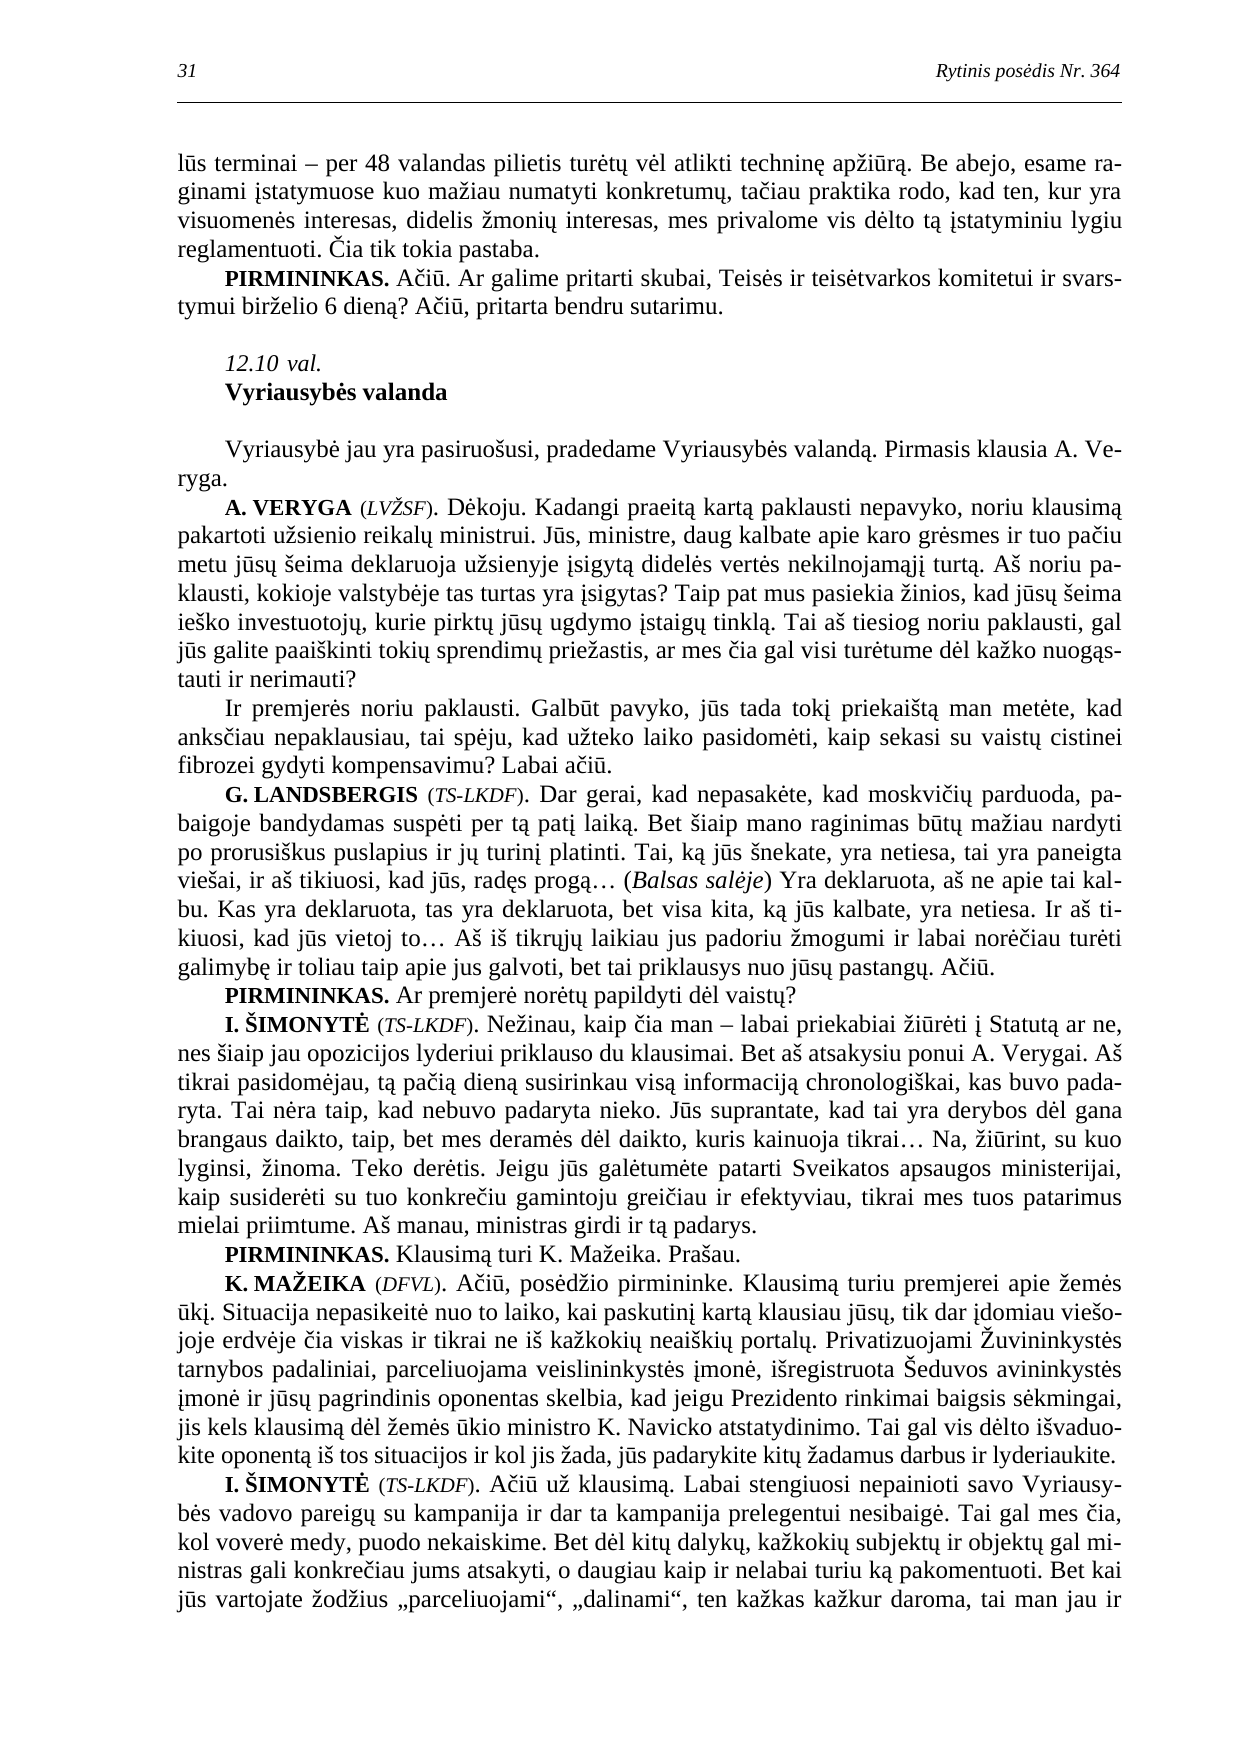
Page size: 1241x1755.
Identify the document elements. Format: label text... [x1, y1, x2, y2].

text Vy­riau­sy­bės va­lan­da [177, 377, 1122, 405]
text Vy­riau­sy­bė jau yra pa­si­ruo­šu­si, pra­de­da­me Vy­riau­sy­bės va­lan­dą. Pir­ma­sis klau­sia A. Ve­ry­ga. [177, 434, 1122, 492]
text I. ŠIMONYTĖ (TS-LKDF). Ačiū už klau­si­mą. La­bai sten­giuo­si ne­pai­nio­ti sa­vo Vy­riau­sy­bės va­do­vo pa­rei­gų su kam­pa­ni­ja ir dar ta kam­pa­ni­ja pre­le­gen­tui ne­si­bai­gė. Tai gal mes čia, kol vo­ve­rė me­dy, puo­do ne­kais­ki­me. Bet dėl ki­tų da­ly­kų, kaž­ko­kių sub­jek­tų ir ob­jek­tų gal mi­nist­ras ga­li kon­kre­čiau jums at­sa­ky­ti, o dau­giau kaip ir ne­la­bai tu­riu ką pa­ko­men­tuo­ti. Bet kai jūs var­to­ja­te žo­džius „par­ce­liuo­ja­mi“, „da­li­na­mi“, ten kaž­kas kaž­kur da­ro­ma, tai man jau ir [177, 1469, 1122, 1613]
text PIRMININKAS. Ačiū. Ar ga­li­me pri­tar­ti sku­bai, Tei­sės ir tei­sėt­var­kos ko­mi­te­tui ir svars­ty­mui bir­že­lio 6 die­ną? Ačiū, pri­tar­ta ben­dru su­ta­ri­mu. [177, 263, 1122, 320]
text G. LANDSBERGIS (TS-LKDF). Dar ge­rai, kad ne­pa­sa­kė­te, kad mosk­vi­čių par­duo­da, pa­bai­go­je ban­dy­da­mas su­spė­ti per tą pa­tį lai­ką. Bet šiaip ma­no ra­gi­ni­mas bū­tų ma­žiau nar­dy­ti po pro­ru­siš­kus pus­la­pius ir jų tu­ri­nį pla­tin­ti. Tai, ką jūs šne­ka­te, yra ne­tie­sa, tai yra pa­neig­ta vie­šai, ir aš ti­kiuo­si, kad jūs, ra­dęs pro­gą… (Bal­sas sa­lė­je) Yra de­kla­ruo­ta, aš ne apie tai kal­bu. Kas yra de­kla­ruo­ta, tas yra de­kla­ruo­ta, bet vi­sa ki­ta, ką jūs kal­ba­te, yra ne­tie­sa. Ir aš ti­kiuo­si, kad jūs vie­toj to… Aš iš tik­rų­jų lai­kiau jus pa­do­riu žmo­gu­mi ir la­bai no­rė­čiau tu­rė­ti ga­li­my­bę ir to­liau taip apie jus gal­vo­ti, bet tai pri­klau­sys nuo jū­sų pa­stan­gų. Ačiū. [177, 779, 1122, 980]
text I. ŠIMONYTĖ (TS-LKDF). Ne­ži­nau, kaip čia man – la­bai prie­ka­biai žiū­rė­ti į Sta­tu­tą ar ne, nes šiaip jau opo­zi­ci­jos ly­de­riui pri­klau­so du klau­si­mai. Bet aš at­sa­ky­siu po­nui A. Ve­ry­gai. Aš tik­rai pa­si­do­mė­jau, tą pa­čią die­ną su­si­rin­kau vi­są in­for­ma­ci­ją chro­no­lo­giš­kai, kas bu­vo pa­da­ry­ta. Tai nė­ra taip, kad ne­bu­vo pa­da­ry­ta nie­ko. Jūs su­pran­ta­te, kad tai yra de­ry­bos dėl ga­na bran­gaus daik­to, taip, bet mes de­ra­mės dėl daik­to, ku­ris kai­nuo­ja tik­rai… Na, žiū­rint, su kuo ly­gin­si, ži­no­ma. Te­ko de­rė­tis. Jei­gu jūs ga­lė­tu­mė­te pa­tar­ti Svei­ka­tos ap­sau­gos mi­nis­te­ri­jai, kaip su­si­de­rė­ti su tuo kon­kre­čiu ga­min­to­ju grei­čiau ir efek­ty­viau, tik­rai mes tuos pa­ta­ri­mus mie­lai pri­im­tu­me. Aš ma­nau, mi­nist­ras gir­di ir tą pa­da­rys. [177, 1009, 1122, 1239]
text K. MAŽEIKA (DFVL). Ačiū, po­sė­džio pir­mi­nin­ke. Klau­si­mą tu­riu prem­je­rei apie že­mės ūkį. Si­tu­a­ci­ja ne­pa­si­kei­tė nuo to lai­ko, kai pas­ku­ti­nį kar­tą klau­siau jū­sų, tik dar įdo­miau vie­šo­jo­je erd­vė­je čia vis­kas ir tik­rai ne iš kaž­ko­kių ne­aiš­kių por­ta­lų. Pri­va­ti­zuo­ja­mi Žu­vi­nin­kys­tės tar­ny­bos pa­da­li­niai, par­ce­liuo­ja­ma veis­li­nin­kys­tės įmo­nė, iš­re­gist­ruo­ta Še­du­vos avi­nin­kys­tės įmo­nė ir jū­sų pa­grin­di­nis opo­nen­tas skel­bia, kad jei­gu Pre­zi­den­to rin­ki­mai baig­sis sėk­min­gai, jis kels klau­si­mą dėl že­mės ūkio mi­nist­ro K. Na­vic­ko at­sta­ty­di­ni­mo. Tai gal vis dėl­to iš­va­duo­ki­te opo­nen­tą iš tos si­tu­a­ci­jos ir kol jis ža­da, jūs pa­da­ry­ki­te ki­tų ža­da­mus dar­bus ir ly­de­riau­ki­te. [177, 1268, 1122, 1469]
text 12.10 val. [224, 349, 1122, 377]
text Ir prem­je­rės no­riu pa­klaus­ti. Gal­būt pa­vy­ko, jūs ta­da to­kį prie­kaiš­tą man me­tė­te, kad anks­čiau ne­pa­klau­siau, tai spė­ju, kad už­te­ko lai­ko pa­si­do­mė­ti, kaip se­ka­si su vais­tų cis­ti­nei fib­ro­zei gy­dy­ti kom­pen­sa­vi­mu? La­bai ačiū. [177, 693, 1122, 779]
text PIRMININKAS. Ar prem­je­rė no­rė­tų pa­pil­dy­ti dėl vais­tų? [177, 980, 1122, 1009]
text A. VERYGA (LVŽSF). Dė­ko­ju. Ka­dan­gi pra­ei­tą kar­tą pa­klaus­ti ne­pa­vy­ko, no­riu klau­si­mą pa­kar­to­ti už­sie­nio rei­ka­lų mi­nist­rui. Jūs, mi­nist­re, daug kal­ba­te apie ka­ro grės­mes ir tuo pa­čiu me­tu jū­sų šei­ma de­kla­ruo­ja už­sie­ny­je įsi­gy­tą di­de­lės ver­tės ne­kil­no­ja­mą­jį tur­tą. Aš no­riu pa­klaus­ti, ko­kio­je vals­ty­bė­je tas tur­tas yra įsi­gy­tas? Taip pat mus pa­sie­kia ži­nios, kad jū­sų šei­ma ieš­ko in­ves­tuo­to­jų, ku­rie pirk­tų jū­sų ug­dy­mo įstai­gų tin­klą. Tai aš tie­siog no­riu pa­klaus­ti, gal jūs ga­li­te pa­aiš­kin­ti to­kių spren­di­mų prie­žas­tis, ar mes čia gal vi­si tu­rė­tu­me dėl kaž­ko nuo­gąs­tau­ti ir ne­ri­mau­ti? [177, 492, 1122, 693]
text PIRMININKAS. Klau­si­mą tu­ri K. Ma­žei­ka. Pra­šau. [177, 1239, 1122, 1268]
text lūs ter­mi­nai – per 48 va­lan­das pi­lie­tis tu­rė­tų vėl at­lik­ti tech­ni­nę ap­žiū­rą. Be abe­jo, esa­me ra­gina­mi įsta­ty­muo­se kuo ma­žiau nu­ma­ty­ti kon­kre­tu­mų, ta­čiau prak­ti­ka ro­do, kad ten, kur yra vi­suo­me­nės in­te­re­sas, di­de­lis žmo­nių in­te­re­sas, mes pri­va­lo­me vis dėl­to tą įsta­ty­mi­niu ly­giu reg­la­men­tuo­ti. Čia tik to­kia pa­sta­ba. [177, 148, 1122, 263]
